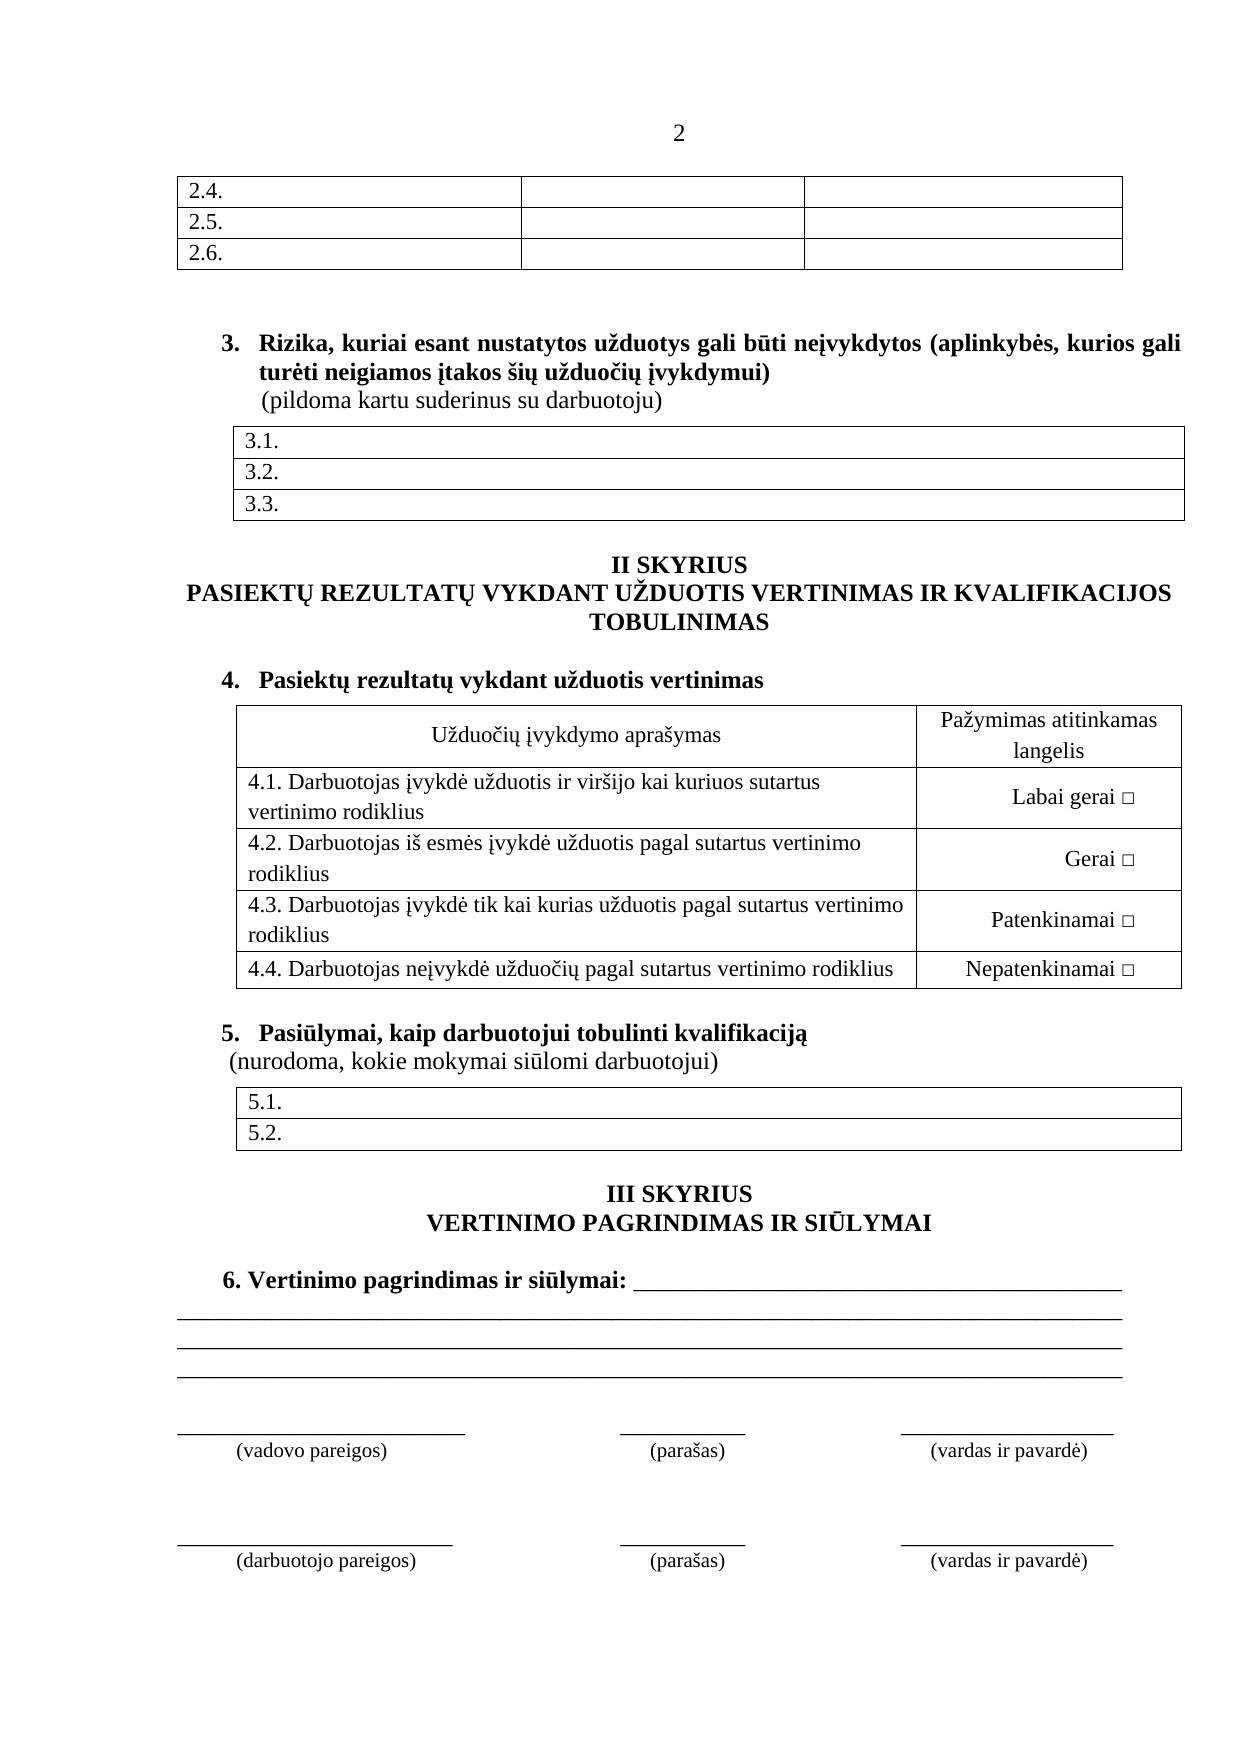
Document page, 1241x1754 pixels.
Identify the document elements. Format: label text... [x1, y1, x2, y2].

text 4. Pasiektų rezultatų vykdant užduotis vertinimas [221, 665, 1181, 693]
text II SKYRIUS [177, 550, 1181, 578]
text (darbuotojo pareigos) (parašas) (vardas ir pavardė) [177, 1548, 1181, 1572]
table_cell Nepatenkinamai ☐ [917, 952, 1181, 988]
text 5. Pasiūlymai, kaip darbuotojui tobulinti kvalifikaciją [221, 1018, 1181, 1046]
text _______________________ __________ _________________ [177, 1409, 1181, 1438]
text PASIEKTŲ REZULTATŲ VYKDANT UŽDUOTIS VERTINIMAS IR KVALIFIKACIJOS TOBULINIMAS [177, 578, 1181, 636]
table_cell [522, 239, 804, 269]
table_cell 4.4. Darbuotojas neįvykdė užduočių pagal sutartus vertinimo rodiklius [237, 952, 916, 988]
table_cell Patenkinamai ☐ [917, 891, 1181, 951]
text (vadovo pareigos) (parašas) (vardas ir pavardė) [177, 1438, 1181, 1462]
table_cell 2.4. [178, 177, 521, 207]
table_cell [805, 239, 1122, 269]
table_cell [805, 177, 1122, 207]
table_header 5.1. [237, 1088, 1181, 1118]
table_cell [805, 208, 1122, 238]
table_cell 3.3. [234, 490, 1184, 520]
table_cell 5.2. [237, 1119, 1181, 1149]
table_header Užduočių įvykdymo aprašymas [237, 706, 916, 767]
table_header Pažymimas atitinkamas langelis [917, 706, 1181, 767]
text 6. Vertinimo pagrindimas ir siūlymai: [177, 1266, 1181, 1294]
table_cell 4.2. Darbuotojas iš esmės įvykdė užduotis pagal sutartus vertinimo rodiklius [237, 829, 916, 890]
table_cell [522, 208, 804, 238]
text (nurodoma, kokie mokymai siūlomi darbuotojui) [177, 1046, 1181, 1075]
table_cell 4.1. Darbuotojas įvykdė užduotis ir viršijo kai kuriuos sutartus vertinimo rodiklius [237, 768, 916, 828]
table_cell 2.5. [178, 208, 521, 238]
table_cell 3.2. [234, 459, 1184, 489]
text III SKYRIUS [177, 1179, 1181, 1208]
table_cell Labai gerai ☐ [917, 768, 1181, 828]
table_cell 4.3. Darbuotojas įvykdė tik kai kurias užduotis pagal sutartus vertinimo rodiklius [237, 891, 916, 951]
text VERTINIMO PAGRINDIMAS IR SIŪLYMAI [177, 1208, 1181, 1237]
text (pildoma kartu suderinus su darbuotoju) [177, 385, 1181, 414]
text 3. Rizika, kuriai esant nustatytos užduotys gali būti neįvykdytos (aplinkybės, kurios gali turėti neigiamos įtakos šių užduočių įvykdymui) [221, 328, 1181, 385]
text ______________________ __________ _________________ [177, 1520, 1181, 1548]
table_cell Gerai ☐ [917, 829, 1181, 890]
table_header 3.1. [234, 427, 1184, 457]
table_cell [522, 177, 804, 207]
table_cell 2.6. [178, 239, 521, 269]
